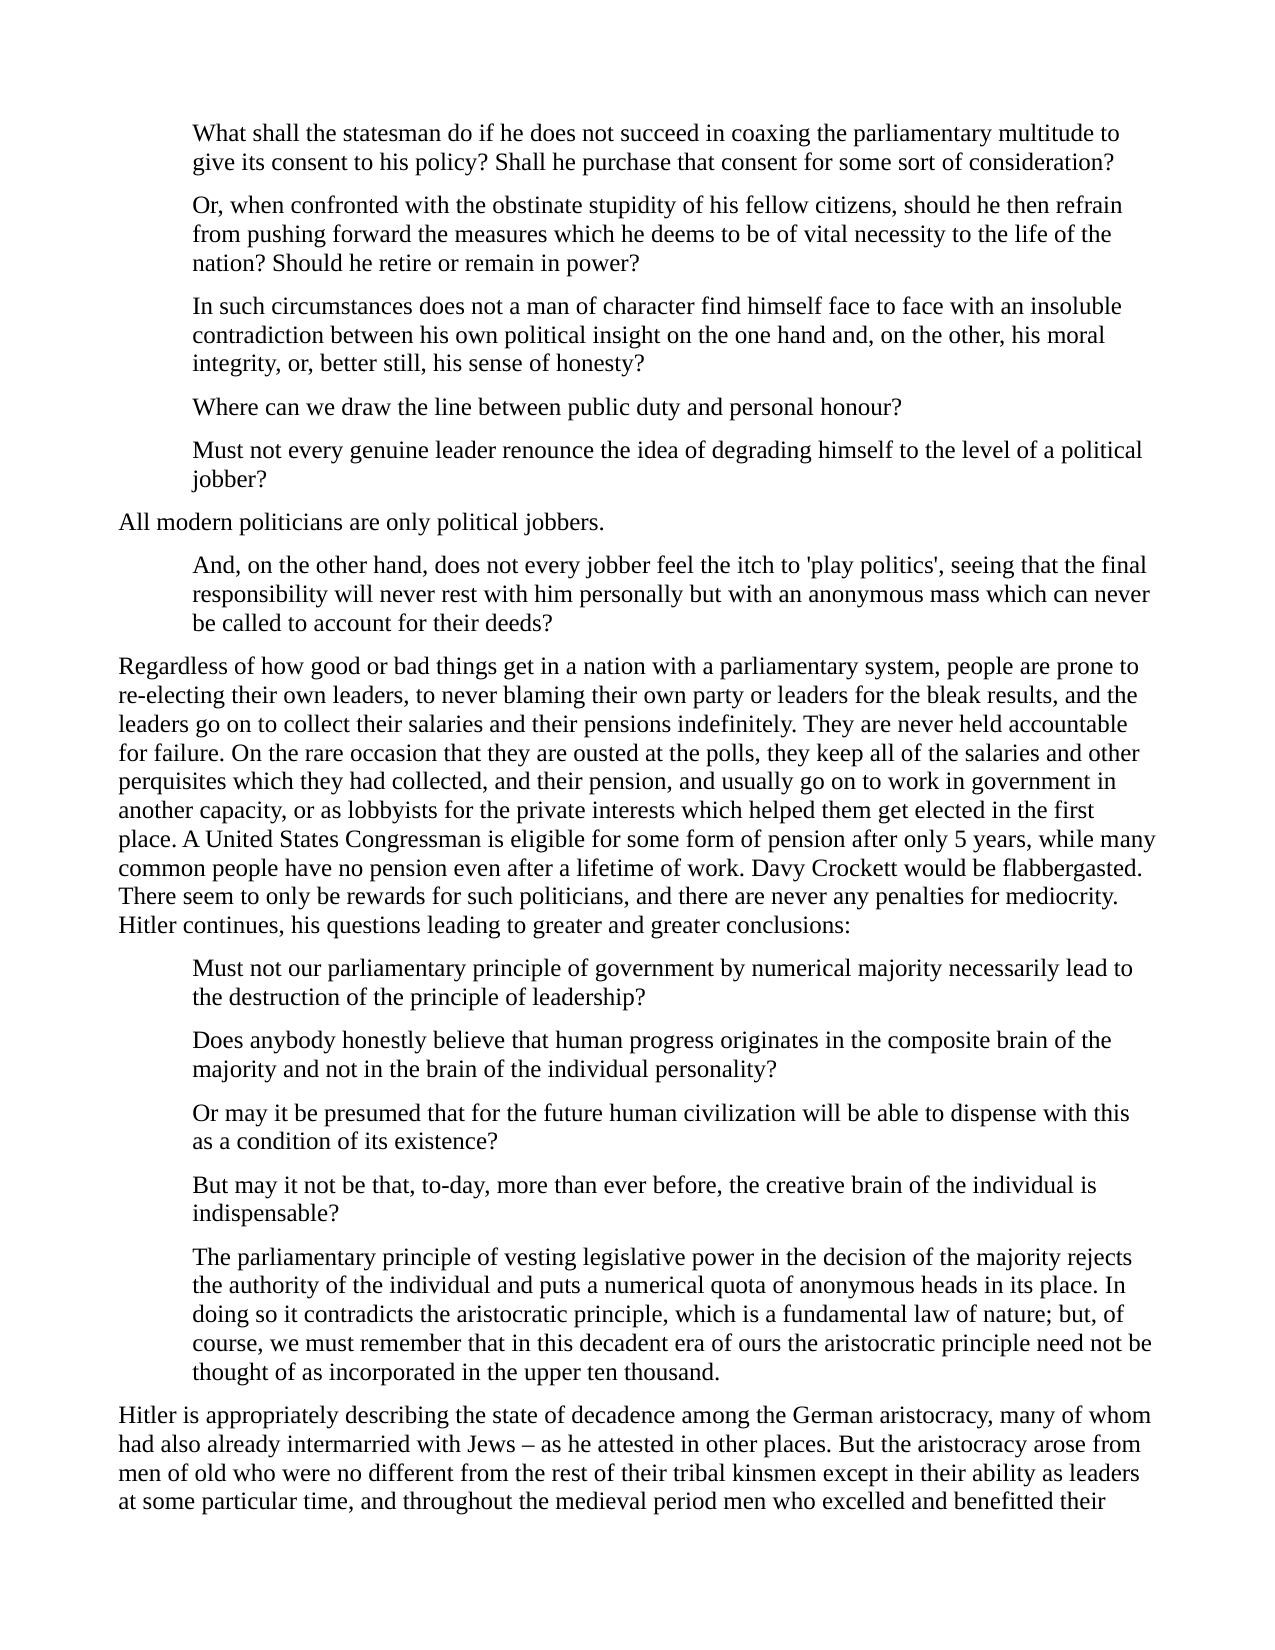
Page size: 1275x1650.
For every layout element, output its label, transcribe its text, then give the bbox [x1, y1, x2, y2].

text Must not our parliamentary principle of government by numerical majority necessarily lead to the destruction of the principle of leadership? [192, 953, 1157, 1011]
text What shall the statesman do if he does not succeed in coaxing the parliamentary multitude to give its consent to his policy? Shall he purchase that consent for some sort of consideration? [192, 118, 1157, 176]
text Must not every genuine leader renounce the idea of degrading himself to the level of a political jobber? [192, 435, 1157, 493]
text Does anybody honestly believe that human progress originates in the composite brain of the majority and not in the brain of the individual personality? [192, 1026, 1157, 1083]
text Or may it be presumed that for the future human civilization will be able to dispense with this as a condition of its existence? [192, 1098, 1157, 1155]
text All modern politicians are only political jobbers. [118, 507, 1157, 536]
text Where can we draw the line between public duty and personal honour? [192, 392, 1157, 421]
text Hitler is appropriately describing the state of decadence among the German aristocracy, many of whom had also already intermarried with Jews – as he attested in other places. But the aristocracy arose from men of old who were no different from the rest of their tribal kinsmen except in their ability as leaders at some particular time, and throughout the medieval period men who excelled and benefitted their [118, 1400, 1157, 1515]
text And, on the other hand, does not every jobber feel the itch to 'play politics', seeing that the final responsibility will never rest with him personally but with an anonymous mass which can never be called to account for their deeds? [192, 551, 1157, 637]
text In such circumstances does not a man of character find himself face to face with an insoluble contradiction between his own political insight on the one hand and, on the other, his moral integrity, or, better still, his sense of honesty? [192, 291, 1157, 377]
text But may it not be that, to-day, more than ever before, the creative brain of the individual is indispensable? [192, 1170, 1157, 1227]
text The parliamentary principle of vesting legislative power in the decision of the majority rejects the authority of the individual and puts a numerical quota of anonymous heads in its place. In doing so it contradicts the aristocratic principle, which is a fundamental law of nature; but, of course, we must remember that in this decadent era of ours the aristocratic principle need not be thought of as incorporated in the upper ten thousand. [192, 1242, 1157, 1386]
text Or, when confronted with the obstinate stupidity of his fellow citizens, should he then refrain from pushing forward the measures which he deems to be of vital necessity to the life of the nation? Should he retire or remain in power? [192, 190, 1157, 276]
text Regardless of how good or bad things get in a nation with a parliamentary system, people are prone to re-electing their own leaders, to never blaming their own party or leaders for the bleak results, and the leaders go on to collect their salaries and their pensions indefinitely. They are never held accountable for failure. On the rare occasion that they are ousted at the polls, they keep all of the salaries and other perquisites which they had collected, and their pension, and usually go on to work in government in another capacity, or as lobbyists for the private interests which helped them get elected in the first place. A United States Congressman is eligible for some form of pension after only 5 years, while many common people have no pension even after a lifetime of work. Davy Crockett would be flabbergasted. There seem to only be rewards for such politicians, and there are never any penalties for mediocrity. Hitler continues, his questions leading to greater and greater conclusions: [118, 651, 1157, 939]
